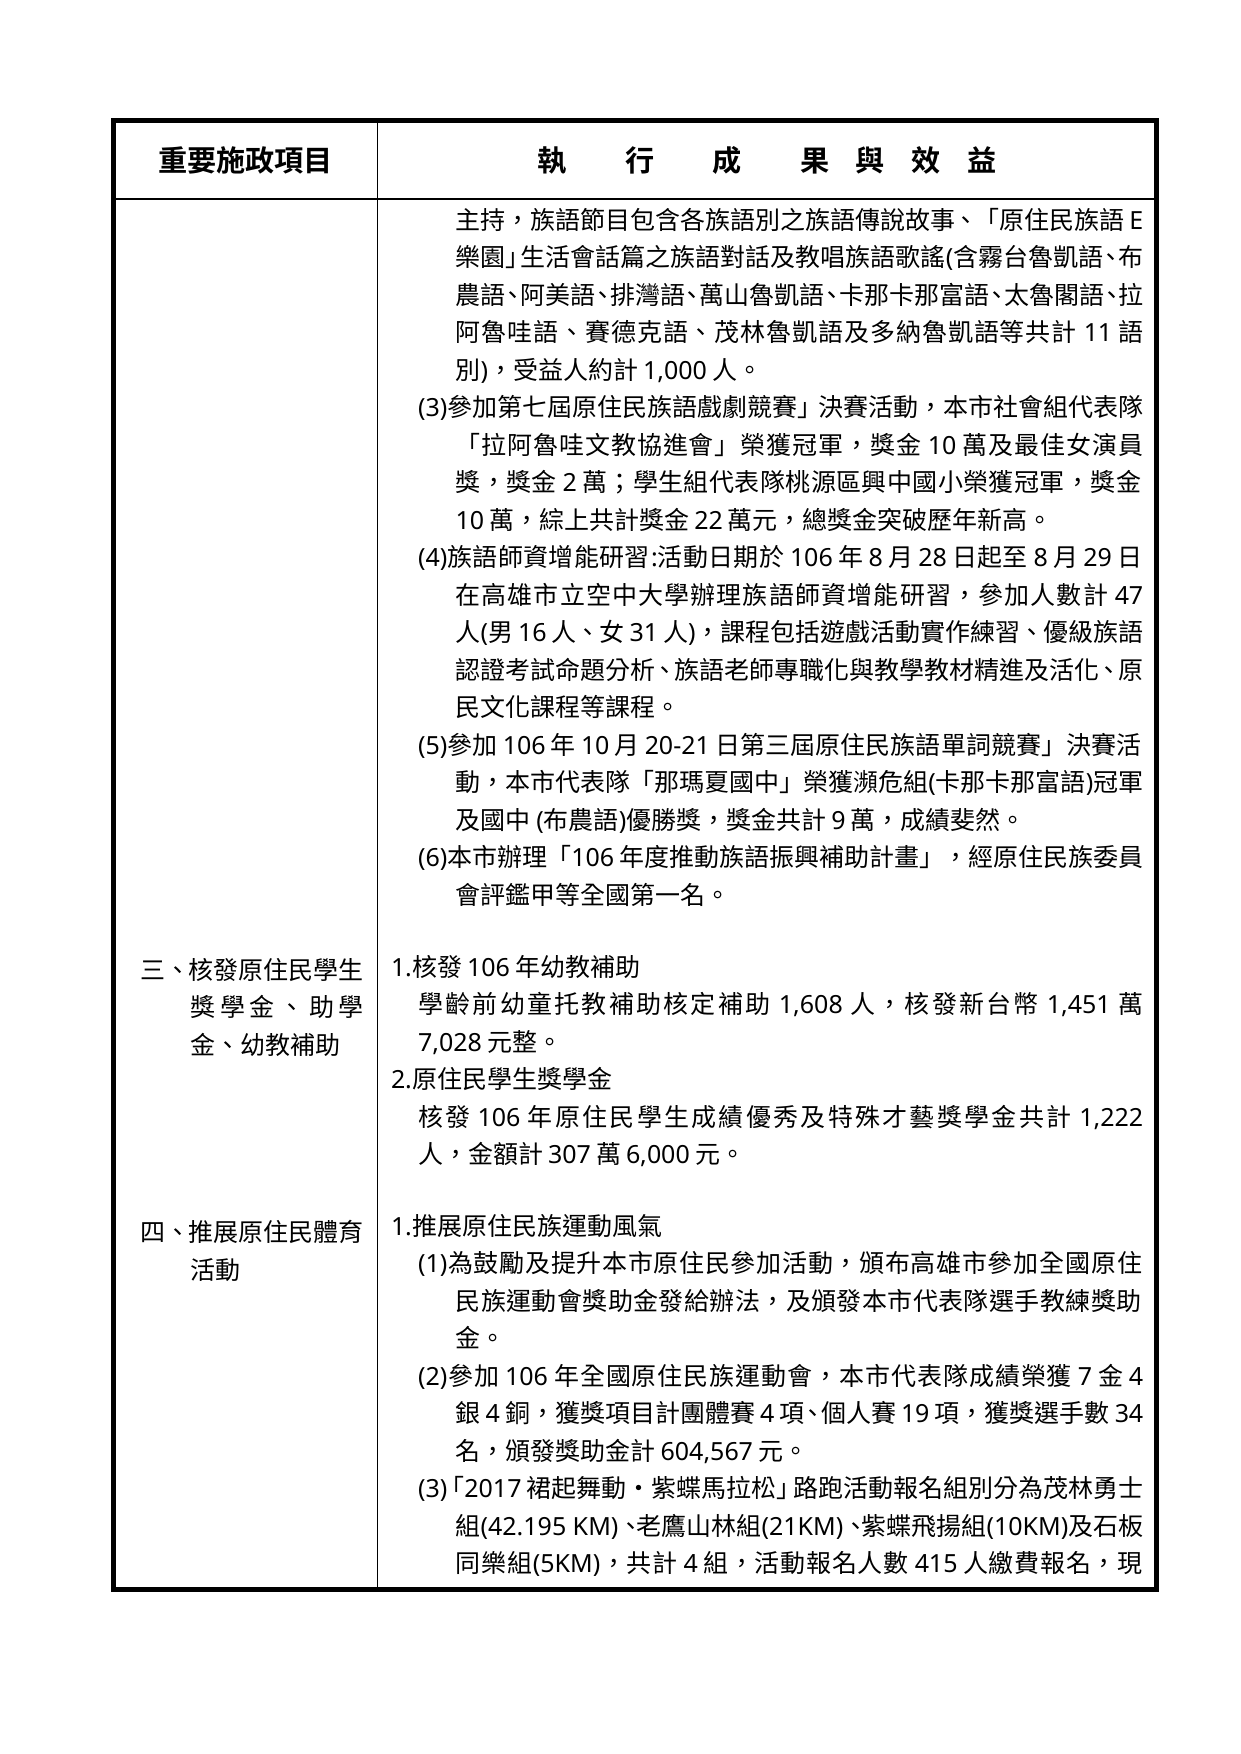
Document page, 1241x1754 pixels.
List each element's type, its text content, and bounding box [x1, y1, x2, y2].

table_cell 主持，族語節目包含各族語別之族語傳說故事、「原住民族語E樂園」生活會話篇之族語對話及教唱族語歌謠(含霧台魯凱語、布農語、阿美語、排灣語、萬山魯凱語、卡那卡那富語、太魯閣語、拉阿魯哇語、賽德克語、茂林魯凱語及多納魯凱語等共計11語別)，受益人約計1,000人。 (3)參加第七屆原住民族語戲劇競賽」決賽活動，本市社會組代表隊「拉阿魯哇文教協進會」榮獲冠軍，獎金10萬及最佳女演員獎，獎金2萬；學生組代表隊桃源區興中國小榮獲冠軍，獎金10萬，綜上共計獎金22萬元，總獎金突破歷年新高。 (4)族語師資增能研習:活動日期於106年8月28日起至8月29日在高雄市立空中大學辦理族語師資增能研習，參加人數計47人(男16人、女31人)，課程包括遊戲活動實作練習、優級族語認證考試命題分析、族語老師專職化與教學教材精進及活化、原民文化課程等課程。 (5)參加106年10月20-21日第三屆原住民族語單詞競賽」決賽活動，本市代表隊「那瑪夏國中」榮獲瀕危組(卡那卡那富語)冠軍及國中 (布農語)優勝獎，獎金共計9萬，成績斐然。 (6)本市辦理「106年度推動族語振興補助計畫」，經原住民族委員會評鑑甲等全國第一名。 1.核發106年幼教補助 學齡前幼童托教補助核定補助1,608人，核發新台幣1,451萬7,028元整。 2.原住民學生獎學金 核發106年原住民學生成績優秀及特殊才藝獎學金共計1,222人，金額計307萬6,000元。 1.推展原住民族運動風氣 (1)為鼓勵及提升本市原住民參加活動，頒布高雄市參加全國原住民族運動會獎助金發給辦法，及頒發本市代表隊選手教練獎助金。 (2)參加106年全國原住民族運動會，本市代表隊成績榮獲7金4銀4銅，獲獎項目計團體賽4項、個人賽19項，獲獎選手數34名，頒發獎助金計604,567元。 (3)「2017裙起舞動‧紫蝶馬拉松」路跑活動報名組別分為茂林勇士組(42.195 KM)、老鷹山林組(21KM)、紫蝶飛揚組(10KM)及石板同樂組(5KM)，共計4組，活動報名人數415人繳費報名，現 [378, 200, 1154, 1587]
table_cell 三、核發原住民學生獎學金、助學金、幼教補助 四、推展原住民體育活動 [116, 200, 377, 1587]
table_header 重要施政項目 [116, 123, 377, 198]
table_header 執 行 成 果 與 效 益 [378, 123, 1154, 198]
